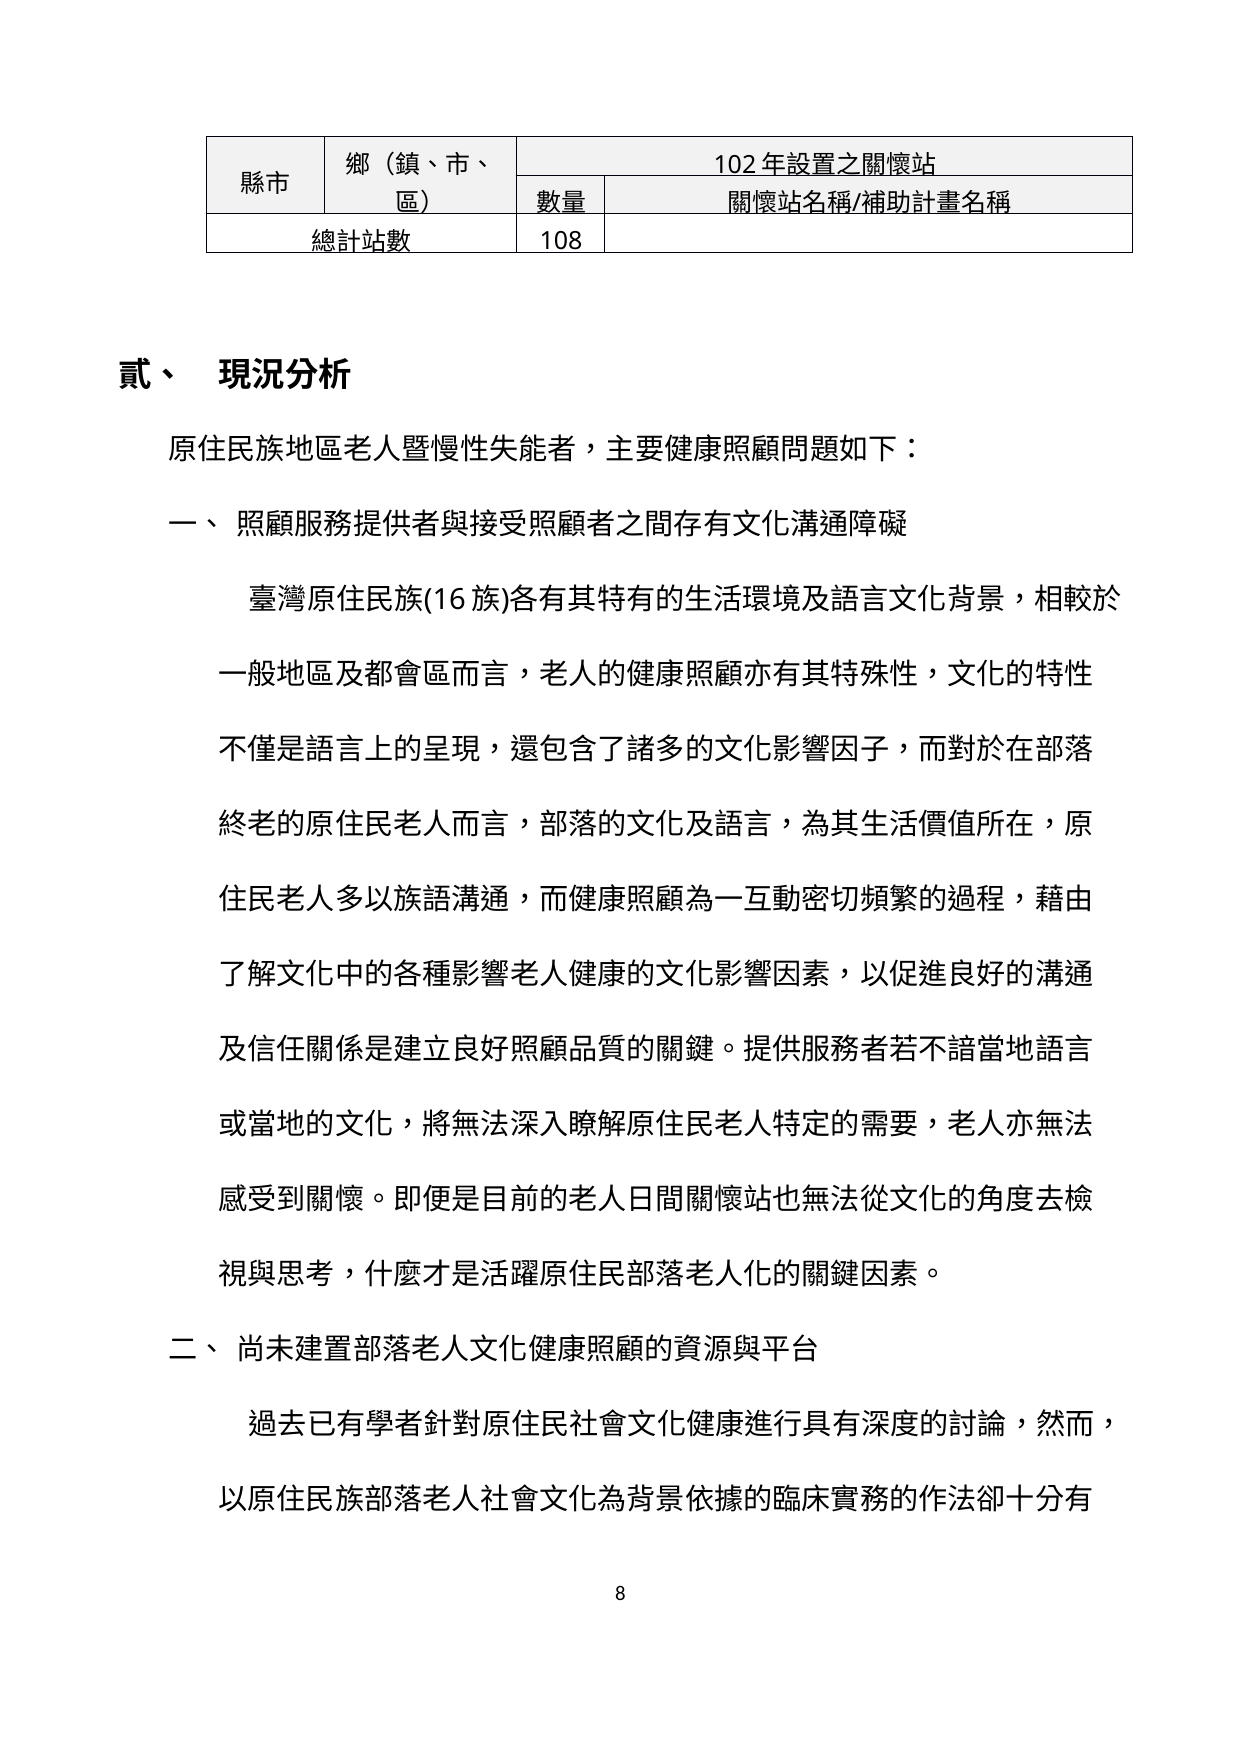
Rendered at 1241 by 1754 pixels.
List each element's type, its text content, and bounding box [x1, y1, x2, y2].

list 臺灣原住民族(16族)各有其特有的生活環境及語言文化背景，相較於一般地區及都會區而言，老人的健康照顧亦有其特殊性，文化的特性不僅是語言上的呈現，還包含了諸多的文化影響因子，而對於在部落終老的原住民老人而言，部落的文化及語言，為其生活價值所在，原住民老人多以族語溝通，而健康照顧為一互動密切頻繁的過程，藉由了解文化中的各種影響老人健康的文化影響因素，以促進良好的溝通及信任關係是建立良好照顧品質的關鍵。提供服務者若不諳當地語言或當地的文化，將無法深入瞭解原住民老人特定的需要，老人亦無法感受到關懷。即便是目前的老人日間關懷站也無法從文化的角度去檢視與思考，什麼才是活躍原住民部落老人化的關鍵因素。 [218, 553, 1122, 1303]
list 過去已有學者針對原住民社會文化健康進行具有深度的討論，然而，以原住民族部落老人社會文化為背景依據的臨床實務的作法卻十分有 [218, 1378, 1122, 1528]
table_header 鄉（鎮、市、區） [325, 137, 516, 213]
table_cell 總計站數 [207, 214, 516, 252]
table_header 102年設置之關懷站 [517, 137, 1132, 175]
subtitle 現況分析 [118, 328, 1122, 403]
table_cell 關懷站名稱/補助計畫名稱 [605, 176, 1132, 213]
table_cell [605, 214, 1132, 252]
table_header 縣市 [207, 137, 324, 213]
table_cell 數量 [517, 176, 604, 213]
list 照顧服務提供者與接受照顧者之間存有文化溝通障礙 [168, 478, 1122, 553]
list 尚未建置部落老人文化健康照顧的資源與平台 [168, 1303, 1122, 1378]
table_cell 108 [517, 214, 604, 252]
list 原住民族地區老人暨慢性失能者，主要健康照顧問題如下： [168, 403, 1122, 478]
